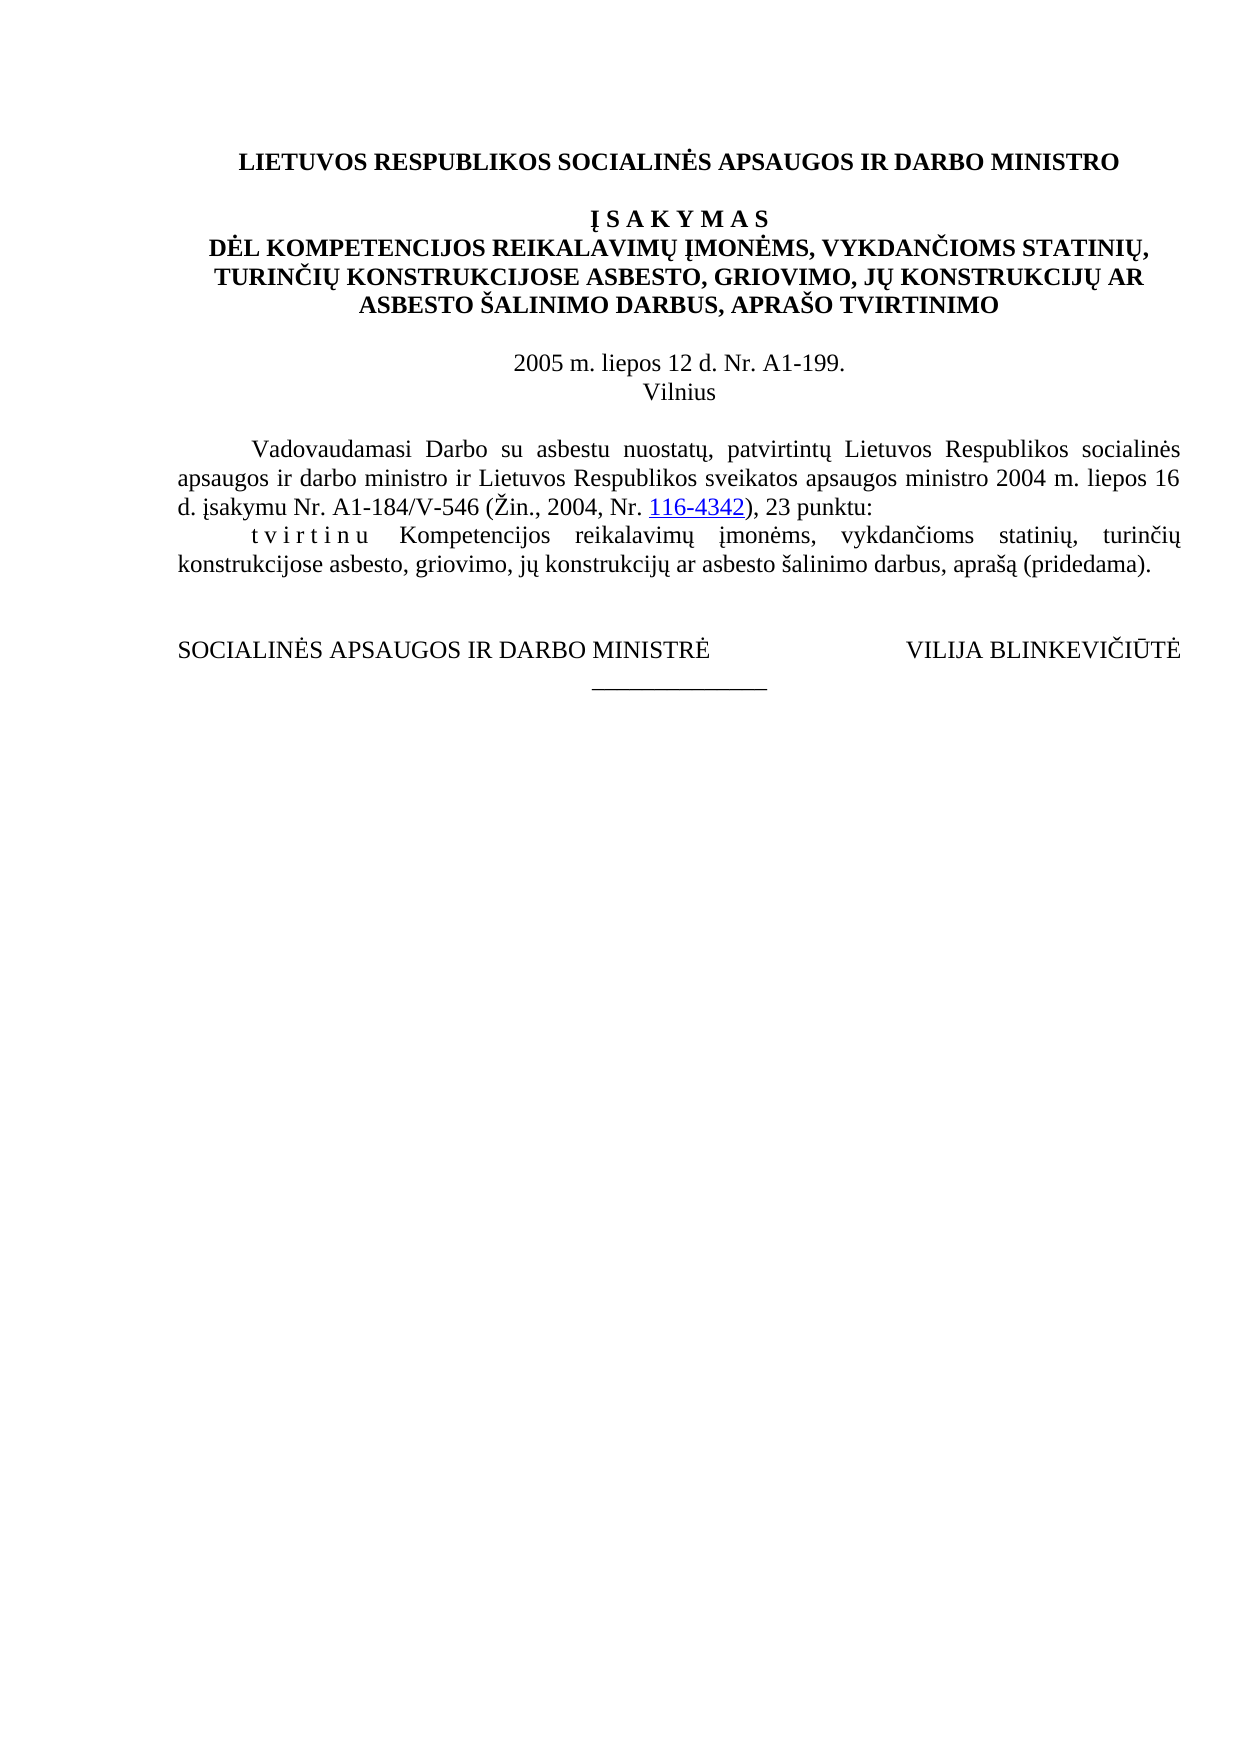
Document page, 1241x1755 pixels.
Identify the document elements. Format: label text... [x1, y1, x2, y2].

text Vilnius [177, 377, 1181, 406]
text SOCIALINĖS APSAUGOS IR DARBO MINISTRĖ VILIJA BLINKEVIČIŪTĖ [177, 636, 1181, 664]
text DĖL KOMPETENCIJOS REIKALAVIMų įmonėms, vykdančioms statinių, turinčių konstrukcijose asbesto, griovimo, jų konstrukcijų ar asbesto šalinimo darbus, APRAŠO TVIRTINIMO [177, 233, 1181, 319]
text Į S A K Y M A S [177, 204, 1181, 233]
text 2005 m. liepos 12 d. Nr. A1-199. [177, 348, 1181, 377]
text Vadovaudamasi Darbo su asbestu nuostatų, patvirtintų Lietuvos Respublikos socialinės apsaugos ir darbo ministro ir Lietuvos Respublikos sveikatos apsaugos ministro 2004 m. liepos 16 d. įsakymu Nr. A1-184/V-546 (Žin., 2004, Nr. 116-4342), 23 punktu: [177, 434, 1181, 521]
text tvirtinu Kompetencijos reikalavimų įmonėms, vykdančioms statinių, turinčių konstrukcijose asbesto, griovimo, jų konstrukcijų ar asbesto šalinimo darbus, aprašą (pridedama). [177, 521, 1181, 578]
text LIETUVOS RESPUBLIKOS SOCIALINĖS APSAUGOS IR DARBO MINISTRO [177, 147, 1181, 176]
text ______________ [177, 664, 1181, 693]
